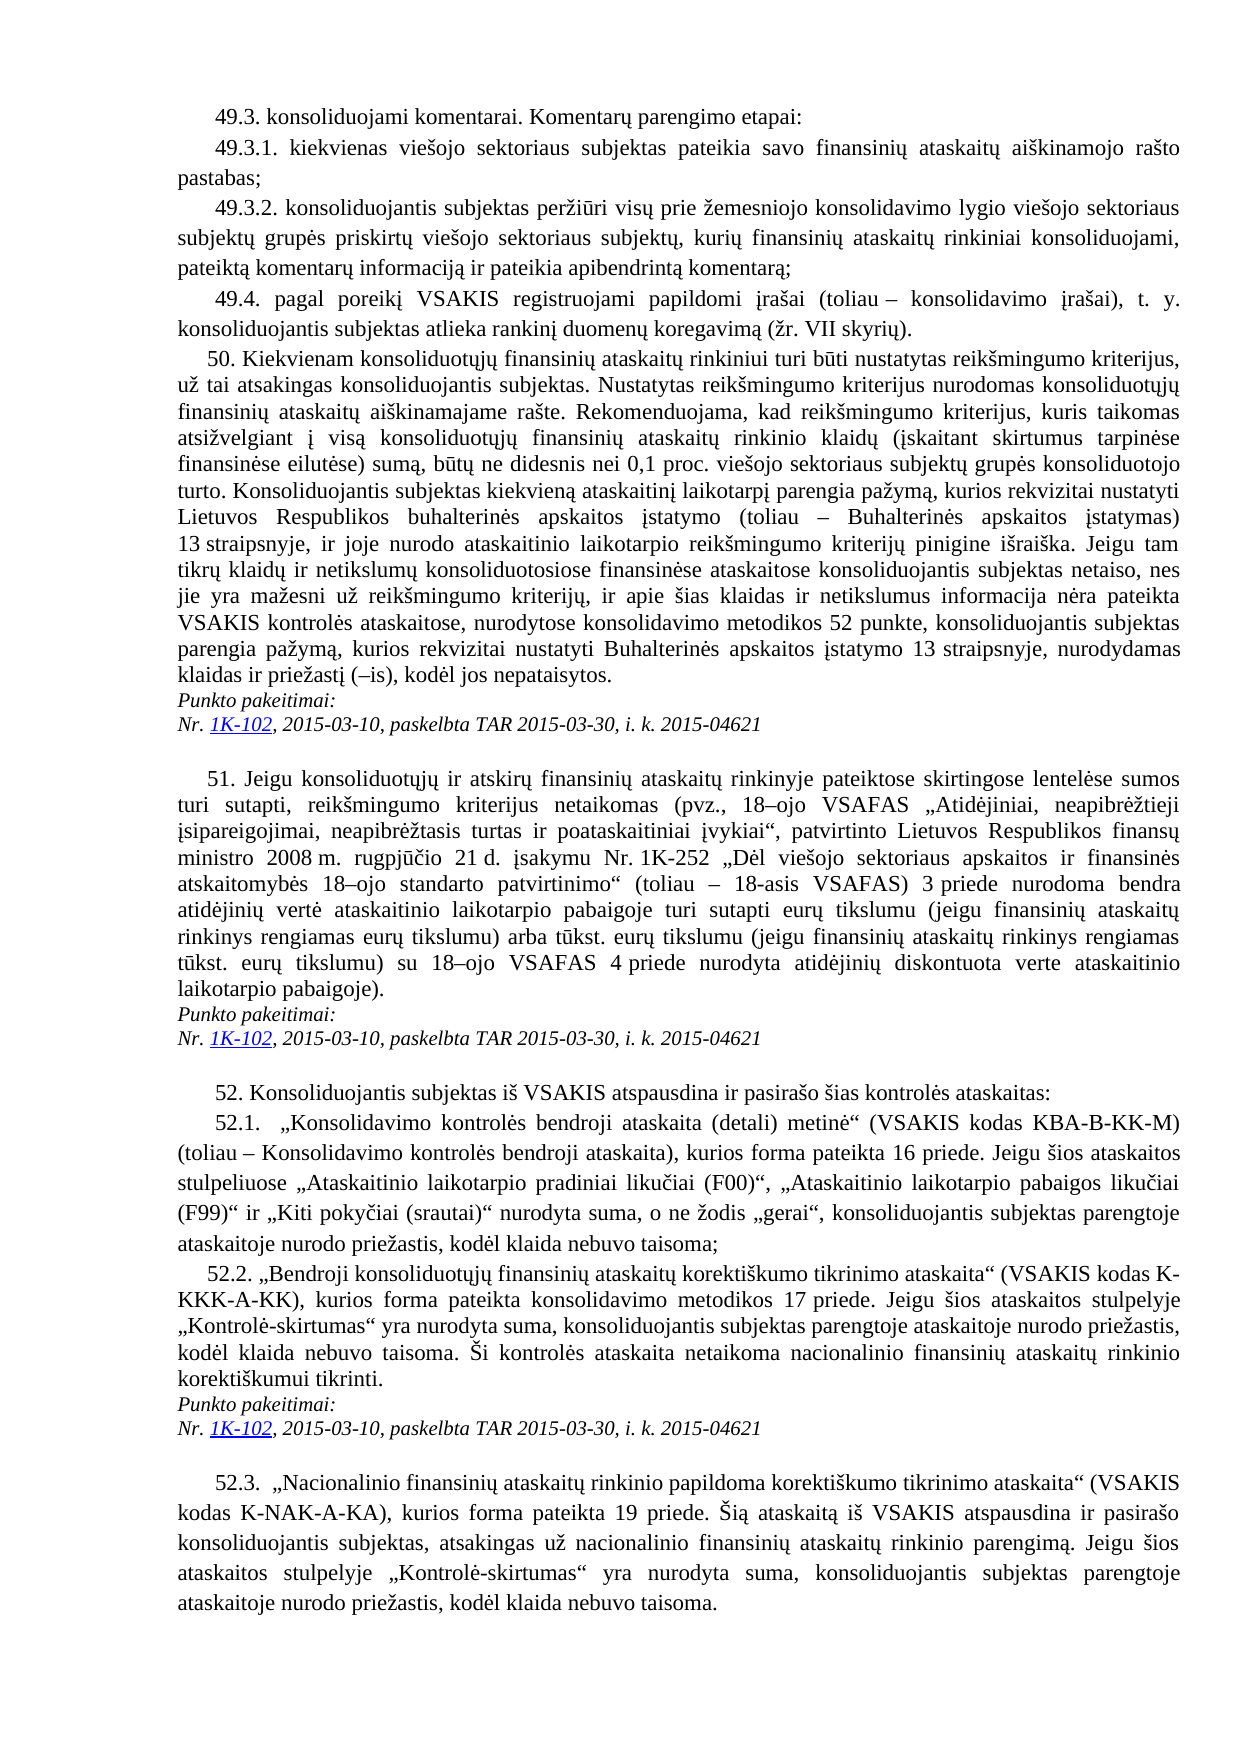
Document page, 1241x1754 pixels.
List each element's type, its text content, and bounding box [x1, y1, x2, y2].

text 49.3. konsoliduojami komentarai. Komentarų parengimo etapai: [177, 103, 1181, 130]
text 51. Jeigu konsoliduotųjų ir atskirų finansinių ataskaitų rinkinyje pateiktose skirtingose lentelėse sumos turi sutapti, reikšmingumo kriterijus netaikomas (pvz., 18–ojo VSAFAS „Atidėjiniai, neapibrėžtieji įsipareigojimai, neapibrėžtasis turtas ir poataskaitiniai įvykiai“, patvirtinto Lietuvos Respublikos finansų ministro 2008 m. rugpjūčio 21 d. įsakymu Nr. 1K-252 „Dėl viešojo sektoriaus apskaitos ir finansinės atskaitomybės 18–ojo standarto patvirtinimo“ (toliau – 18-asis VSAFAS) 3 priede nurodoma bendra atidėjinių vertė ataskaitinio laikotarpio pabaigoje turi sutapti eurų tikslumu (jeigu finansinių ataskaitų rinkinys rengiamas eurų tikslumu) arba tūkst. eurų tikslumu (jeigu finansinių ataskaitų rinkinys rengiamas tūkst. eurų tikslumu) su 18–ojo VSAFAS 4 priede nurodyta atidėjinių diskontuota verte ataskaitinio laikotarpio pabaigoje). [177, 764, 1181, 1002]
text Punkto pakeitimai: [177, 688, 1181, 712]
text 52. Konsoliduojantis subjektas iš VSAKIS atspausdina ir pasirašo šias kontrolės ataskaitas: [177, 1079, 1181, 1105]
text 52.2. „Bendroji konsoliduotųjų finansinių ataskaitų korektiškumo tikrinimo ataskaita“ (VSAKIS kodas K-KKK-A-KK), kurios forma pateikta konsolidavimo metodikos 17 priede. Jeigu šios ataskaitos stulpelyje „Kontrolė-skirtumas“ yra nurodyta suma, konsoliduojantis subjektas parengtoje ataskaitoje nurodo priežastis, kodėl klaida nebuvo taisoma. Ši kontrolės ataskaita netaikoma nacionalinio finansinių ataskaitų rinkinio korektiškumui tikrinti. [177, 1260, 1181, 1392]
text 52.1. „Konsolidavimo kontrolės bendroji ataskaita (detali) metinė“ (VSAKIS kodas KBA-B-KK-M) (toliau – Konsolidavimo kontrolės bendroji ataskaita), kurios forma pateikta 16 priede. Jeigu šios ataskaitos stulpeliuose „Ataskaitinio laikotarpio pradiniai likučiai (F00)“, „Ataskaitinio laikotarpio pabaigos likučiai (F99)“ ir „Kiti pokyčiai (srautai)“ nurodyta suma, o ne žodis „gerai“, konsoliduojantis subjektas parengtoje ataskaitoje nurodo priežastis, kodėl klaida nebuvo taisoma; [177, 1109, 1181, 1256]
text Punkto pakeitimai: [177, 1002, 1181, 1026]
text Nr. 1K-102, 2015-03-10, paskelbta TAR 2015-03-30, i. k. 2015-04621 [177, 1026, 1181, 1050]
text Punkto pakeitimai: [177, 1392, 1181, 1416]
text Nr. 1K-102, 2015-03-10, paskelbta TAR 2015-03-30, i. k. 2015-04621 [177, 1416, 1181, 1440]
text 49.3.1. kiekvienas viešojo sektoriaus subjektas pateikia savo finansinių ataskaitų aiškinamojo rašto pastabas; [177, 134, 1181, 190]
text 50. Kiekvienam konsoliduotųjų finansinių ataskaitų rinkiniui turi būti nustatytas reikšmingumo kriterijus, už tai atsakingas konsoliduojantis subjektas. Nustatytas reikšmingumo kriterijus nurodomas konsoliduotųjų finansinių ataskaitų aiškinamajame rašte. Rekomenduojama, kad reikšmingumo kriterijus, kuris taikomas atsižvelgiant į visą konsoliduotųjų finansinių ataskaitų rinkinio klaidų (įskaitant skirtumus tarpinėse finansinėse eilutėse) sumą, būtų ne didesnis nei 0,1 proc. viešojo sektoriaus subjektų grupės konsoliduotojo turto. Konsoliduojantis subjektas kiekvieną ataskaitinį laikotarpį parengia pažymą, kurios rekvizitai nustatyti Lietuvos Respublikos buhalterinės apskaitos įstatymo (toliau – Buhalterinės apskaitos įstatymas) 13 straipsnyje, ir joje nurodo ataskaitinio laikotarpio reikšmingumo kriterijų pinigine išraiška. Jeigu tam tikrų klaidų ir netikslumų konsoliduotosiose finansinėse ataskaitose konsoliduojantis subjektas netaiso, nes jie yra mažesni už reikšmingumo kriterijų, ir apie šias klaidas ir netikslumus informacija nėra pateikta VSAKIS kontrolės ataskaitose, nurodytose konsolidavimo metodikos 52 punkte, konsoliduojantis subjektas parengia pažymą, kurios rekvizitai nustatyti Buhalterinės apskaitos įstatymo 13 straipsnyje, nurodydamas klaidas ir priežastį (–is), kodėl jos nepataisytos. [177, 345, 1181, 688]
text Nr. 1K-102, 2015-03-10, paskelbta TAR 2015-03-30, i. k. 2015-04621 [177, 712, 1181, 736]
text 52.3. „Nacionalinio finansinių ataskaitų rinkinio papildoma korektiškumo tikrinimo ataskaita“ (VSAKIS kodas K-NAK-A-KA), kurios forma pateikta 19 priede. Šią ataskaitą iš VSAKIS atspausdina ir pasirašo konsoliduojantis subjektas, atsakingas už nacionalinio finansinių ataskaitų rinkinio parengimą. Jeigu šios ataskaitos stulpelyje „Kontrolė-skirtumas“ yra nurodyta suma, konsoliduojantis subjektas parengtoje ataskaitoje nurodo priežastis, kodėl klaida nebuvo taisoma. [177, 1468, 1181, 1616]
text 49.4. pagal poreikį VSAKIS registruojami papildomi įrašai (toliau – konsolidavimo įrašai), t. y. konsoliduojantis subjektas atlieka rankinį duomenų koregavimą (žr. VII skyrių). [177, 285, 1181, 341]
text 49.3.2. konsoliduojantis subjektas peržiūri visų prie žemesniojo konsolidavimo lygio viešojo sektoriaus subjektų grupės priskirtų viešojo sektoriaus subjektų, kurių finansinių ataskaitų rinkiniai konsoliduojami, pateiktą komentarų informaciją ir pateikia apibendrintą komentarą; [177, 194, 1181, 281]
